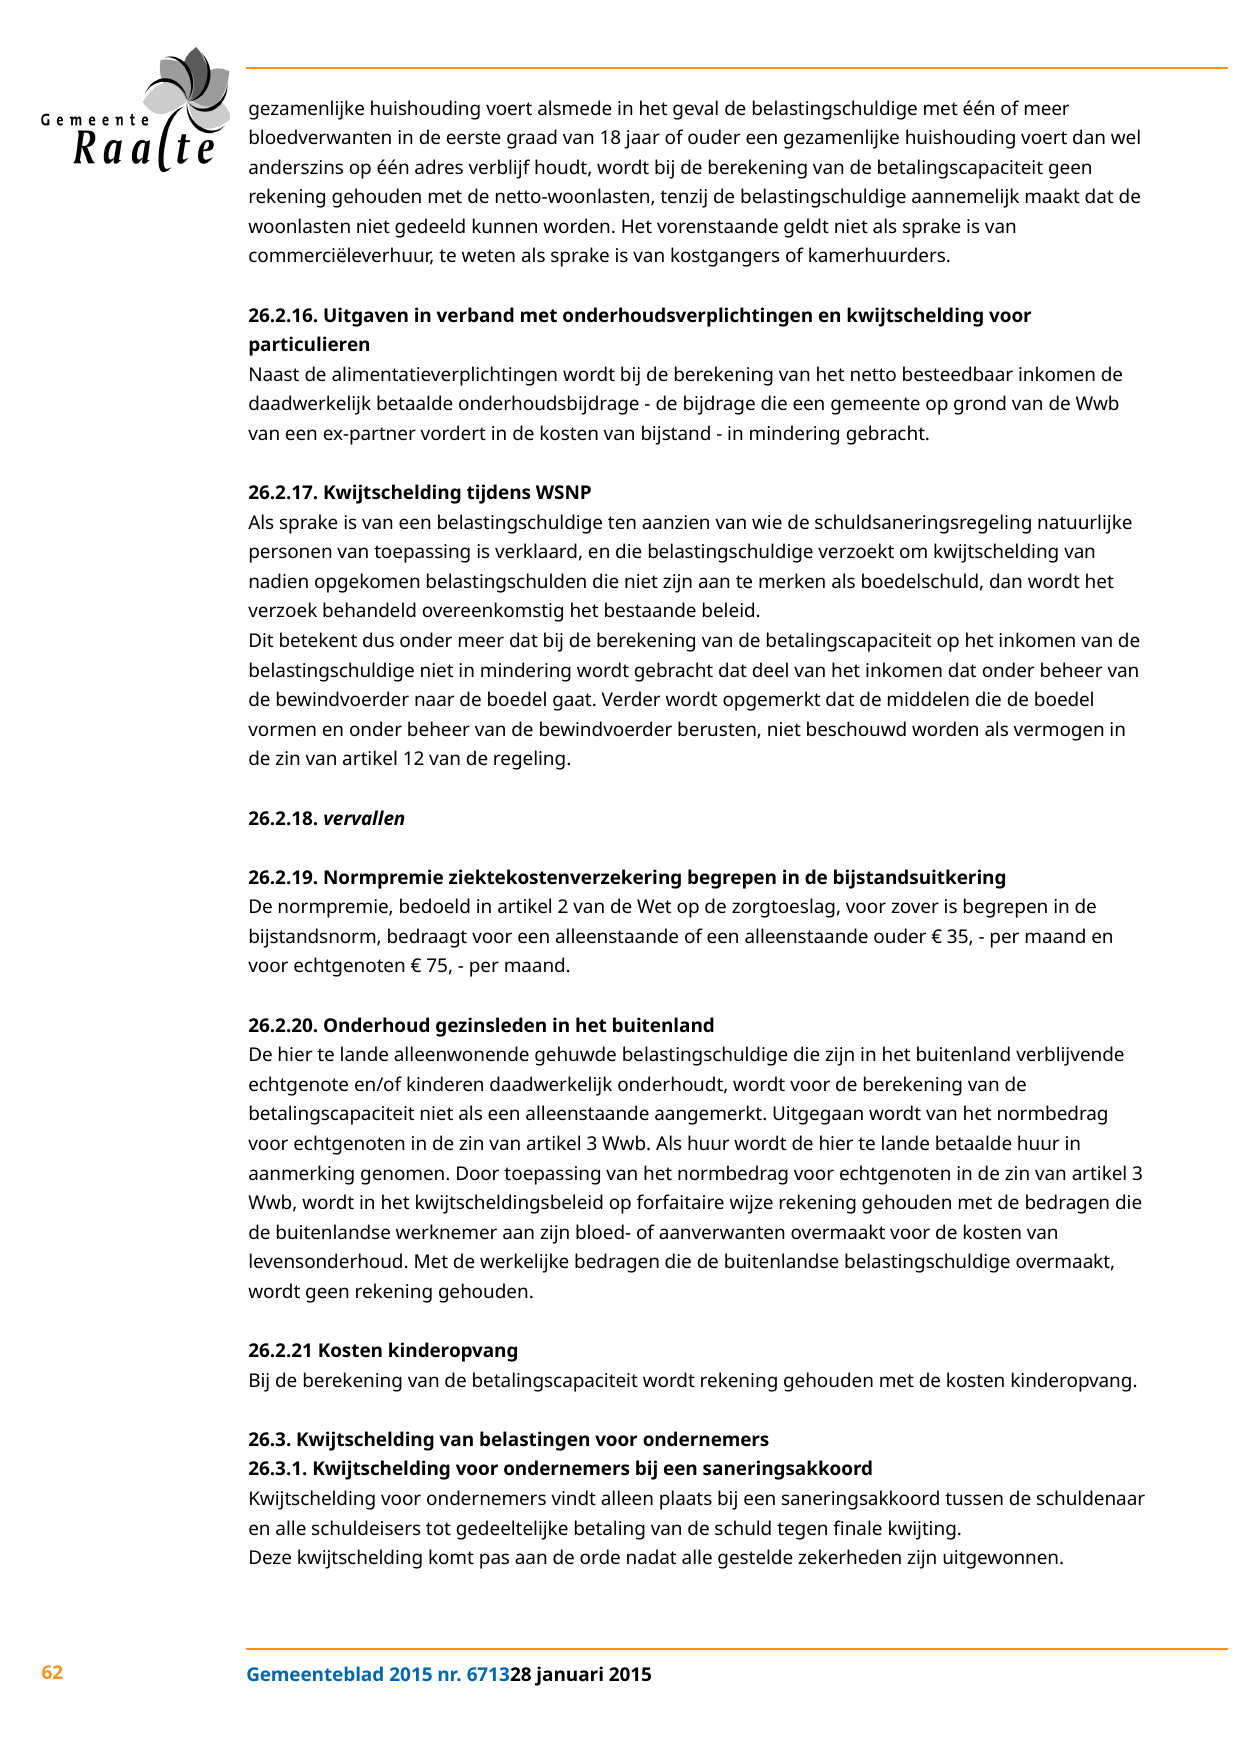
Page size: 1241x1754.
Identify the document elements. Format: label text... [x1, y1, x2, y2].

text Kwijtschelding voor ondernemers vindt alleen plaats bij een saneringsakkoord tussen de schuldenaar en alle schuldeisers tot gedeeltelijke betaling van de schuld tegen finale kwijting. [248, 1485, 1152, 1541]
text 26.2.21 Kosten kinderopvang [248, 1337, 1152, 1363]
text gezamenlijke huishouding voert alsmede in het geval de belastingschuldige met één of meer bloedverwanten in de eerste graad van 18 jaar of ouder een gezamenlijke huishouding voert dan wel anderszins op één adres verblijf houdt, wordt bij de berekening van de betalingscapaciteit geen rekening gehouden met de netto-woonlasten, tenzij de belastingschuldige aannemelijk maakt dat de woonlasten niet gedeeld kunnen worden. Het vorenstaande geldt niet als sprake is van commerciëleverhuur, te weten als sprake is van kostgangers of kamerhuurders. [248, 95, 1152, 268]
text De normpremie, bedoeld in artikel 2 van de Wet op de zorgtoeslag, voor zover is begrepen in de bijstandsnorm, bedraagt voor een alleenstaande of een alleenstaande ouder € 35, - per maand en voor echtgenoten € 75, - per maand. [248, 893, 1152, 978]
text Bij de berekening van de betalingscapaciteit wordt rekening gehouden met de kosten kinderopvang. [248, 1367, 1152, 1393]
text Naast de alimentatieverplichtingen wordt bij de berekening van het netto besteedbaar inkomen de daadwerkelijk betaalde onderhoudsbijdrage - de bijdrage die een gemeente op grond van de Wwb van een ex-partner vordert in de kosten van bijstand - in mindering gebracht. [248, 361, 1152, 446]
text 26.2.17. Kwijtschelding tijdens WSNP [248, 479, 1152, 505]
text Dit betekent dus onder meer dat bij de berekening van de betalingscapaciteit op het inkomen van de belastingschuldige niet in mindering wordt gebracht dat deel van het inkomen dat onder beheer van de bewindvoerder naar de boedel gaat. Verder wordt opgemerkt dat de middelen die de boedel vormen en onder beheer van de bewindvoerder berusten, niet beschouwd worden als vermogen in de zin van artikel 12 van de regeling. [248, 627, 1152, 771]
text Als sprake is van een belastingschuldige ten aanzien van wie de schuldsaneringsregeling natuurlijke personen van toepassing is verklaard, en die belastingschuldige verzoekt om kwijtschelding van nadien opgekomen belastingschulden die niet zijn aan te merken als boedelschuld, dan wordt het verzoek behandeld overeenkomstig het bestaande beleid. [248, 509, 1152, 623]
text 26.3.1. Kwijtschelding voor ondernemers bij een saneringsakkoord [248, 1456, 1152, 1481]
text Deze kwijtschelding komt pas aan de orde nadat alle gestelde zekerheden zijn uitgewonnen. [248, 1544, 1152, 1570]
text 26.2.18. vervallen [248, 805, 1152, 831]
text 26.3. Kwijtschelding van belastingen voor ondernemers [248, 1426, 1152, 1452]
text 26.2.20. Onderhoud gezinsleden in het buitenland [248, 1012, 1152, 1038]
text De hier te lande alleenwonende gehuwde belastingschuldige die zijn in het buitenland verblijvende echtgenote en/of kinderen daadwerkelijk onderhoudt, wordt voor de berekening van de betalingscapaciteit niet als een alleenstaande aangemerkt. Uitgegaan wordt van het normbedrag voor echtgenoten in de zin van artikel 3 Wwb. Als huur wordt de hier te lande betaalde huur in aanmerking genomen. Door toepassing van het normbedrag voor echtgenoten in de zin van artikel 3 Wwb, wordt in het kwijtscheldingsbeleid op forfaitaire wijze rekening gehouden met de bedragen die de buitenlandse werknemer aan zijn bloed- of aanverwanten overmaakt voor de kosten van levensonderhoud. Met de werkelijke bedragen die de buitenlandse belastingschuldige overmaakt, wordt geen rekening gehouden. [248, 1041, 1152, 1304]
text 26.2.16. Uitgaven in verband met onderhoudsverplichtingen en kwijtschelding voor particulieren [248, 302, 1152, 357]
text 26.2.19. Normpremie ziektekostenverzekering begrepen in de bijstandsuitkering [248, 864, 1152, 890]
picture [41, 47, 231, 172]
